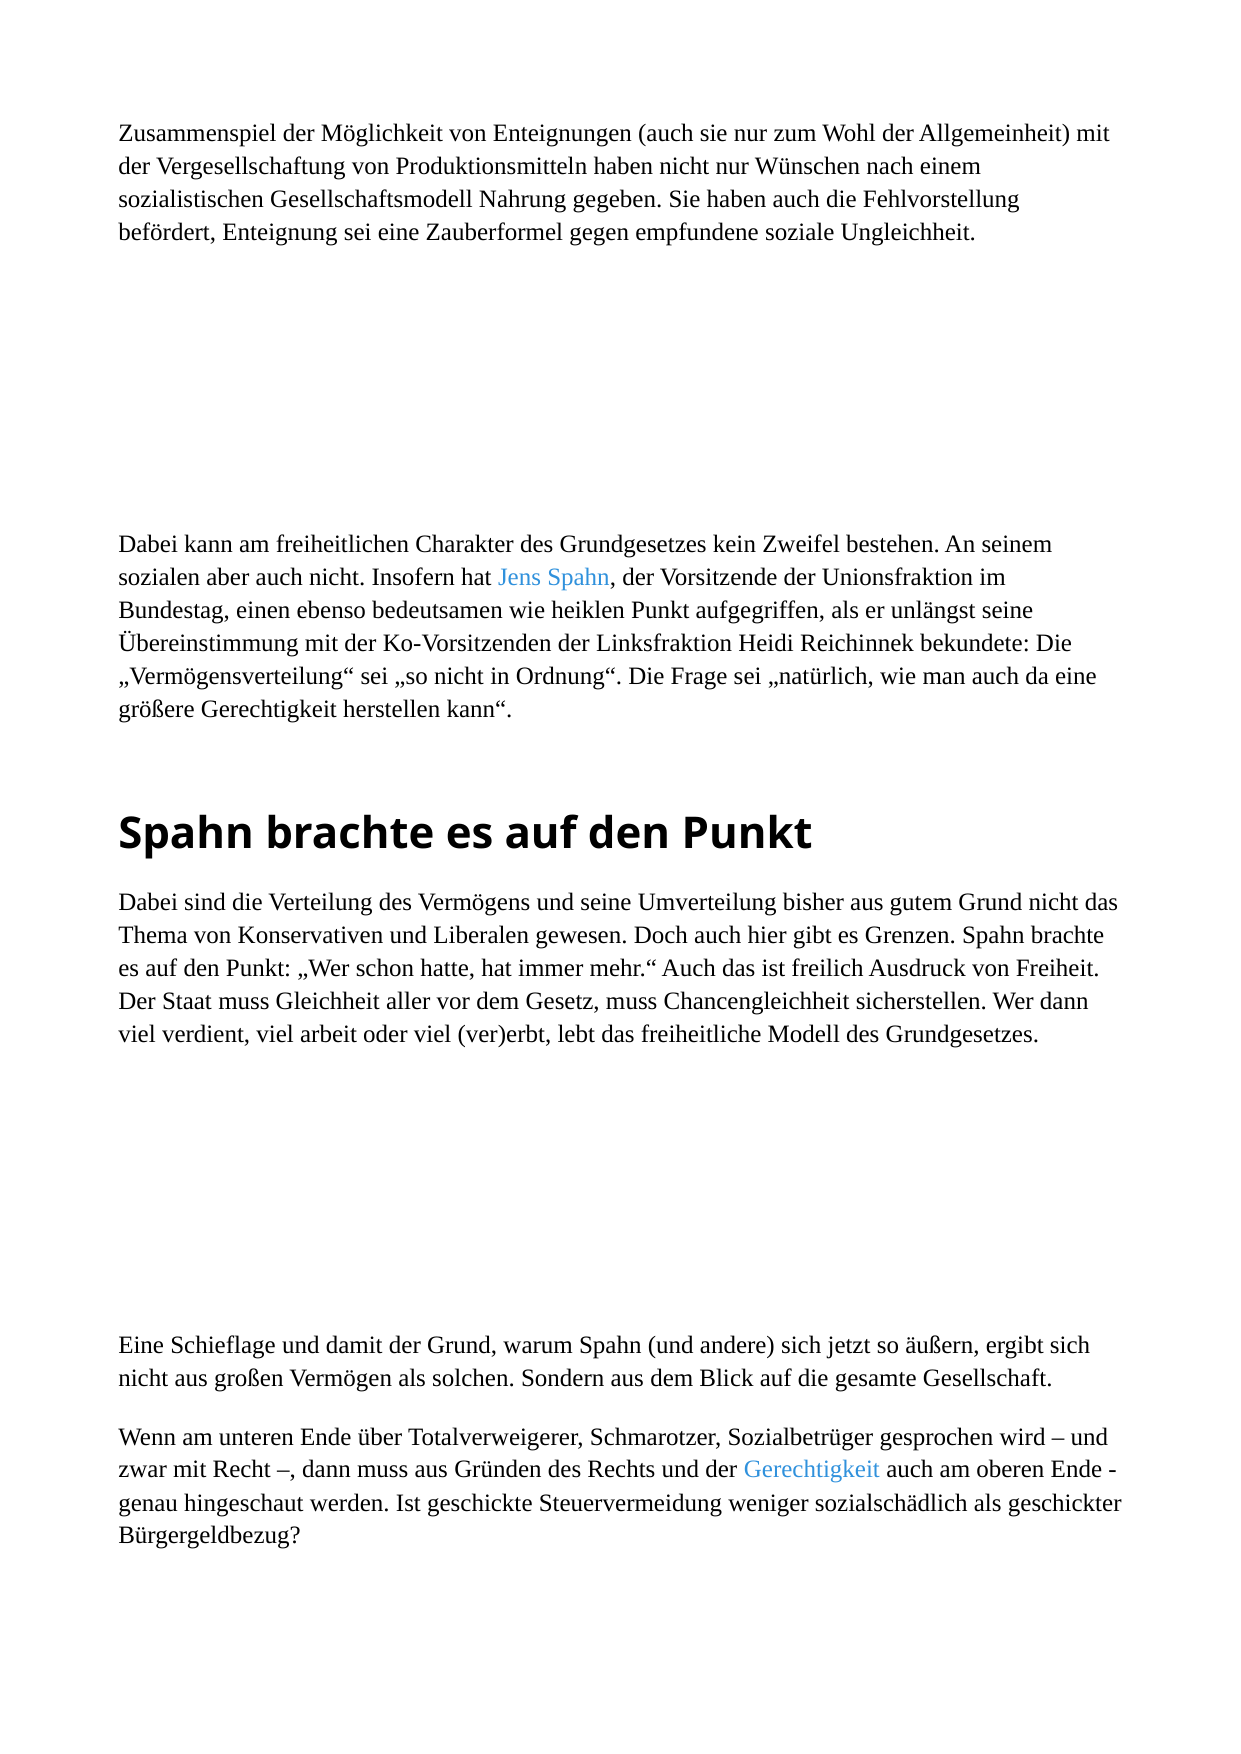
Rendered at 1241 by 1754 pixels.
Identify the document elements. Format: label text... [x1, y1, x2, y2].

text Dabei sind die Verteilung des Vermögens und seine Umverteilung bisher aus gutem Grund nicht das Thema von Konservativen und Liberalen gewesen. Doch auch hier gibt es Grenzen. Spahn brachte es auf den Punkt: „Wer schon hatte, hat immer mehr.“ Auch das ist freilich Ausdruck von Freiheit. Der Staat muss Gleichheit aller vor dem Gesetz, muss Chancengleichheit sicherstellen. Wer dann viel verdient, viel arbeit oder viel (ver)erbt, lebt das freiheitliche Modell des Grundgesetzes. [118, 887, 1122, 1047]
text Dabei kann am freiheitlichen Charakter des Grundgesetzes kein Zweifel bestehen. An seinem sozialen aber auch nicht. Insofern hat Jens Spahn, der Vorsitzende der Unionsfraktion im Bundestag, einen ebenso bedeutsamen wie heiklen Punkt aufgegriffen, als er unlängst seine Übereinstimmung mit der Ko-Vorsitzenden der Linksfraktion Heidi Reichinnek bekundete: Die „Vermögensverteilung“ sei „so nicht in Ordnung“. Die Frage sei „natürlich, wie man auch da eine größere Gerechtigkeit herstellen kann“. [118, 529, 1122, 723]
text Eine Schieflage und damit der Grund, warum Spahn (und andere) sich jetzt so äußern, ergibt sich nicht aus großen Vermögen als solchen. Sondern aus dem Blick auf die gesamte Gesellschaft. [118, 1331, 1122, 1392]
text Zusammenspiel der Möglichkeit von Enteignungen (auch sie nur zum Wohl der Allgemeinheit) mit der Vergesellschaftung von Produktionsmitteln haben nicht nur Wünschen nach einem sozialistischen Gesellschaftsmodell Nahrung gegeben. Sie haben auch die Fehlvorstellung befördert, Enteignung sei eine Zauberformel gegen empfundene soziale Ungleichheit. [118, 118, 1122, 246]
text Wenn am unteren Ende über Totalverweigerer, Schmarotzer, Sozialbetrüger gesprochen wird – und zwar mit Recht –, dann muss aus Gründen des Rechts und der Gerechtigkeit auch am oberen Ende ­genau hingeschaut werden. Ist geschickte Steuervermeidung weniger sozialschädlich als geschickter Bürgergeldbezug? [118, 1422, 1122, 1549]
subtitle Spahn brachte es auf den Punkt [118, 802, 1122, 862]
